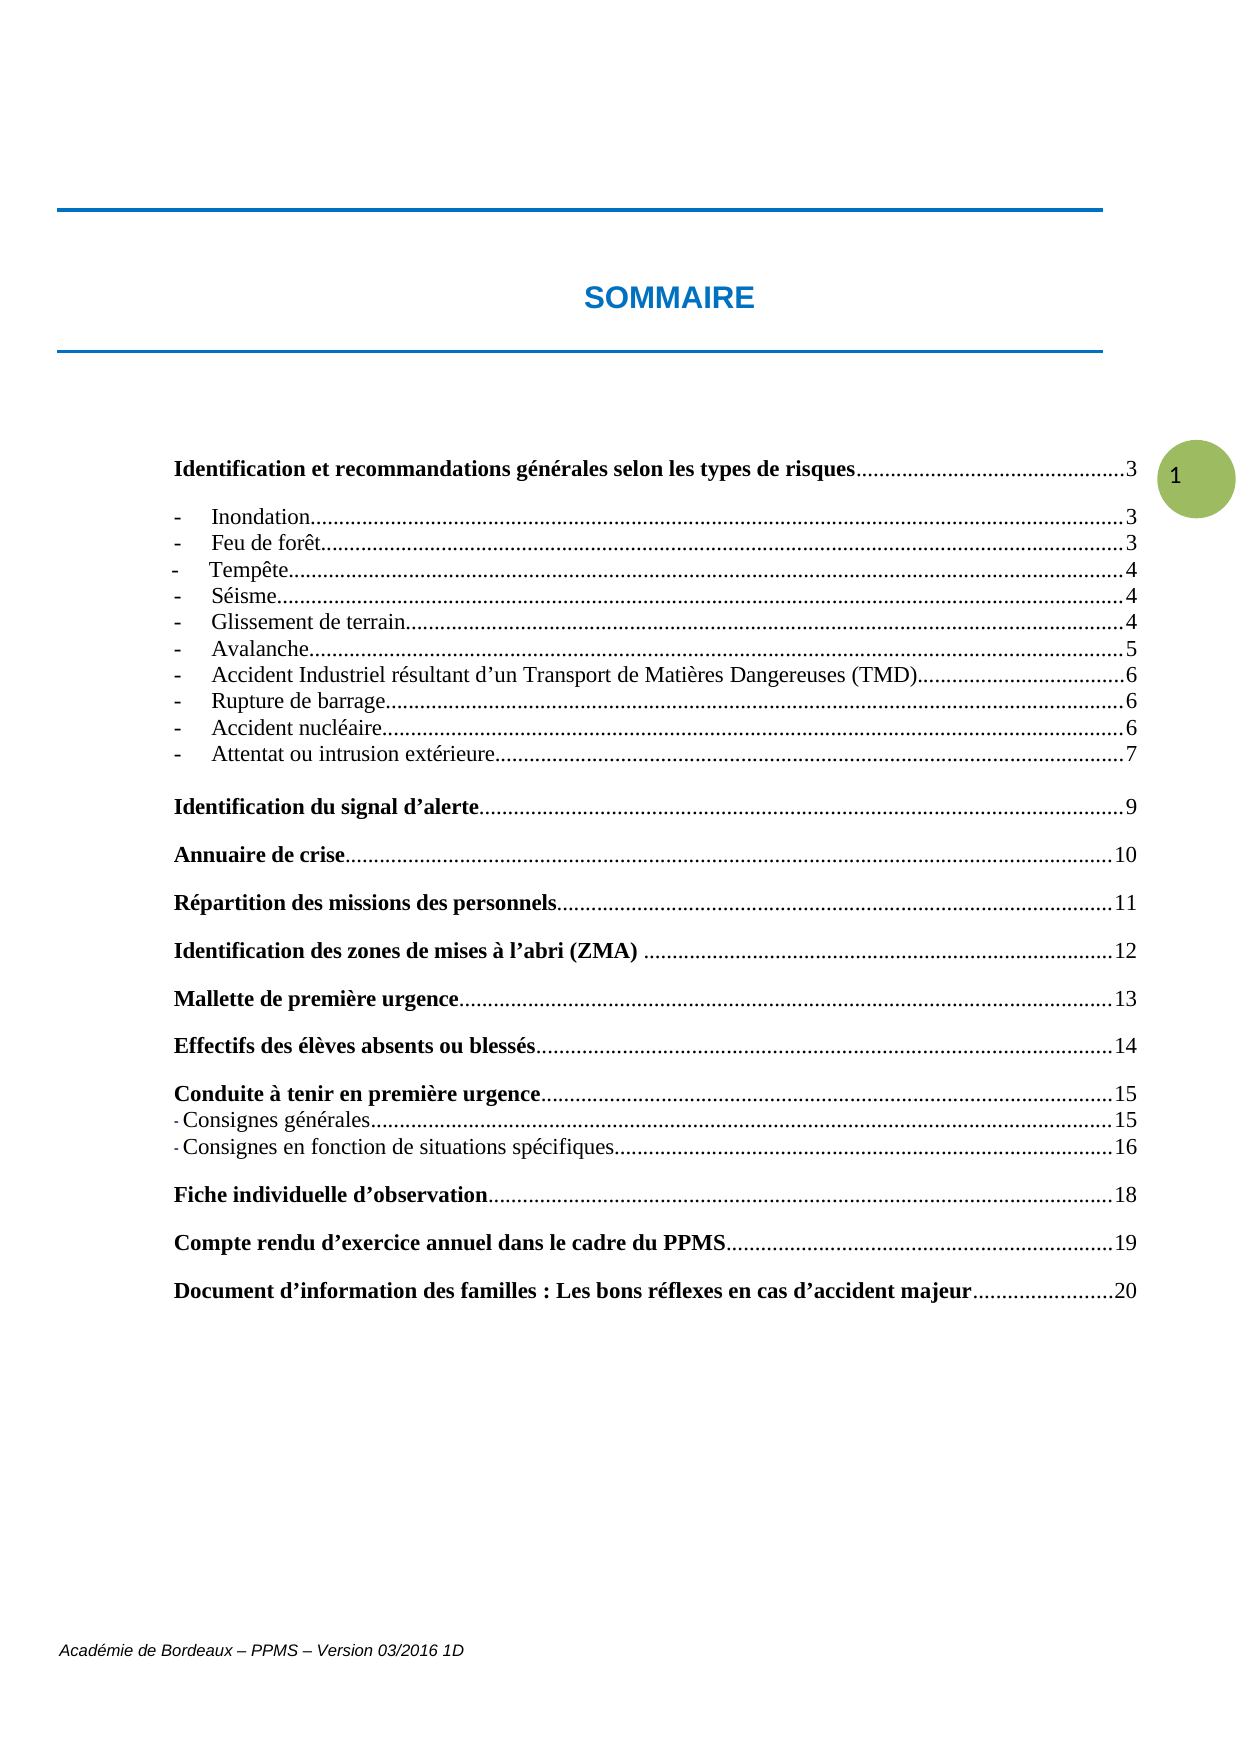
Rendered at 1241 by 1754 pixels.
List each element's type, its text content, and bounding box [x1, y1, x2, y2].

list Rupture de barrage 6 [173, 687, 1181, 714]
text Compte rendu d’exercice annuel dans le cadre du PPMS 19 [173, 1229, 1181, 1255]
list Attentat ou intrusion extérieure 7 [173, 740, 1181, 767]
list Inondation 3 [173, 503, 1181, 529]
list Accident nucléaire 6 [173, 714, 1181, 740]
text Conduite à tenir en première urgence 15 [173, 1081, 1181, 1107]
list Consignes en fonction de situations spécifiques 16 [173, 1133, 1181, 1159]
list Avalanche 5 [173, 635, 1181, 661]
text Annuaire de crise 10 [173, 841, 1181, 867]
text Identification et recommandations générales selon les types de risques 3 [173, 455, 1164, 481]
text Effectifs des élèves absents ou blessés 14 [173, 1033, 1181, 1059]
list Tempête 4 [171, 556, 1181, 582]
list Consignes générales 15 [173, 1107, 1181, 1133]
subtitle SOMMAIRE [416, 279, 923, 315]
list Accident Industriel résultant d’un Transport de Matières Dangereuses (TMD) 6 [173, 661, 1181, 687]
text Identification du signal d’alerte 9 [173, 793, 1181, 820]
list Séisme 4 [173, 582, 1181, 608]
text Mallette de première urgence 13 [173, 985, 1181, 1011]
list Glissement de terrain 4 [173, 608, 1181, 635]
list Feu de forêt 3 [173, 529, 1181, 556]
text Fiche individuelle d’observation 18 [173, 1181, 1181, 1207]
text Document d’information des familles : Les bons réflexes en cas d’accident majeur 20 [173, 1277, 1181, 1303]
text Identification des zones de mises à l’abri (ZMA) 12 [173, 937, 1181, 963]
text Répartition des missions des personnels 11 [173, 889, 1181, 915]
